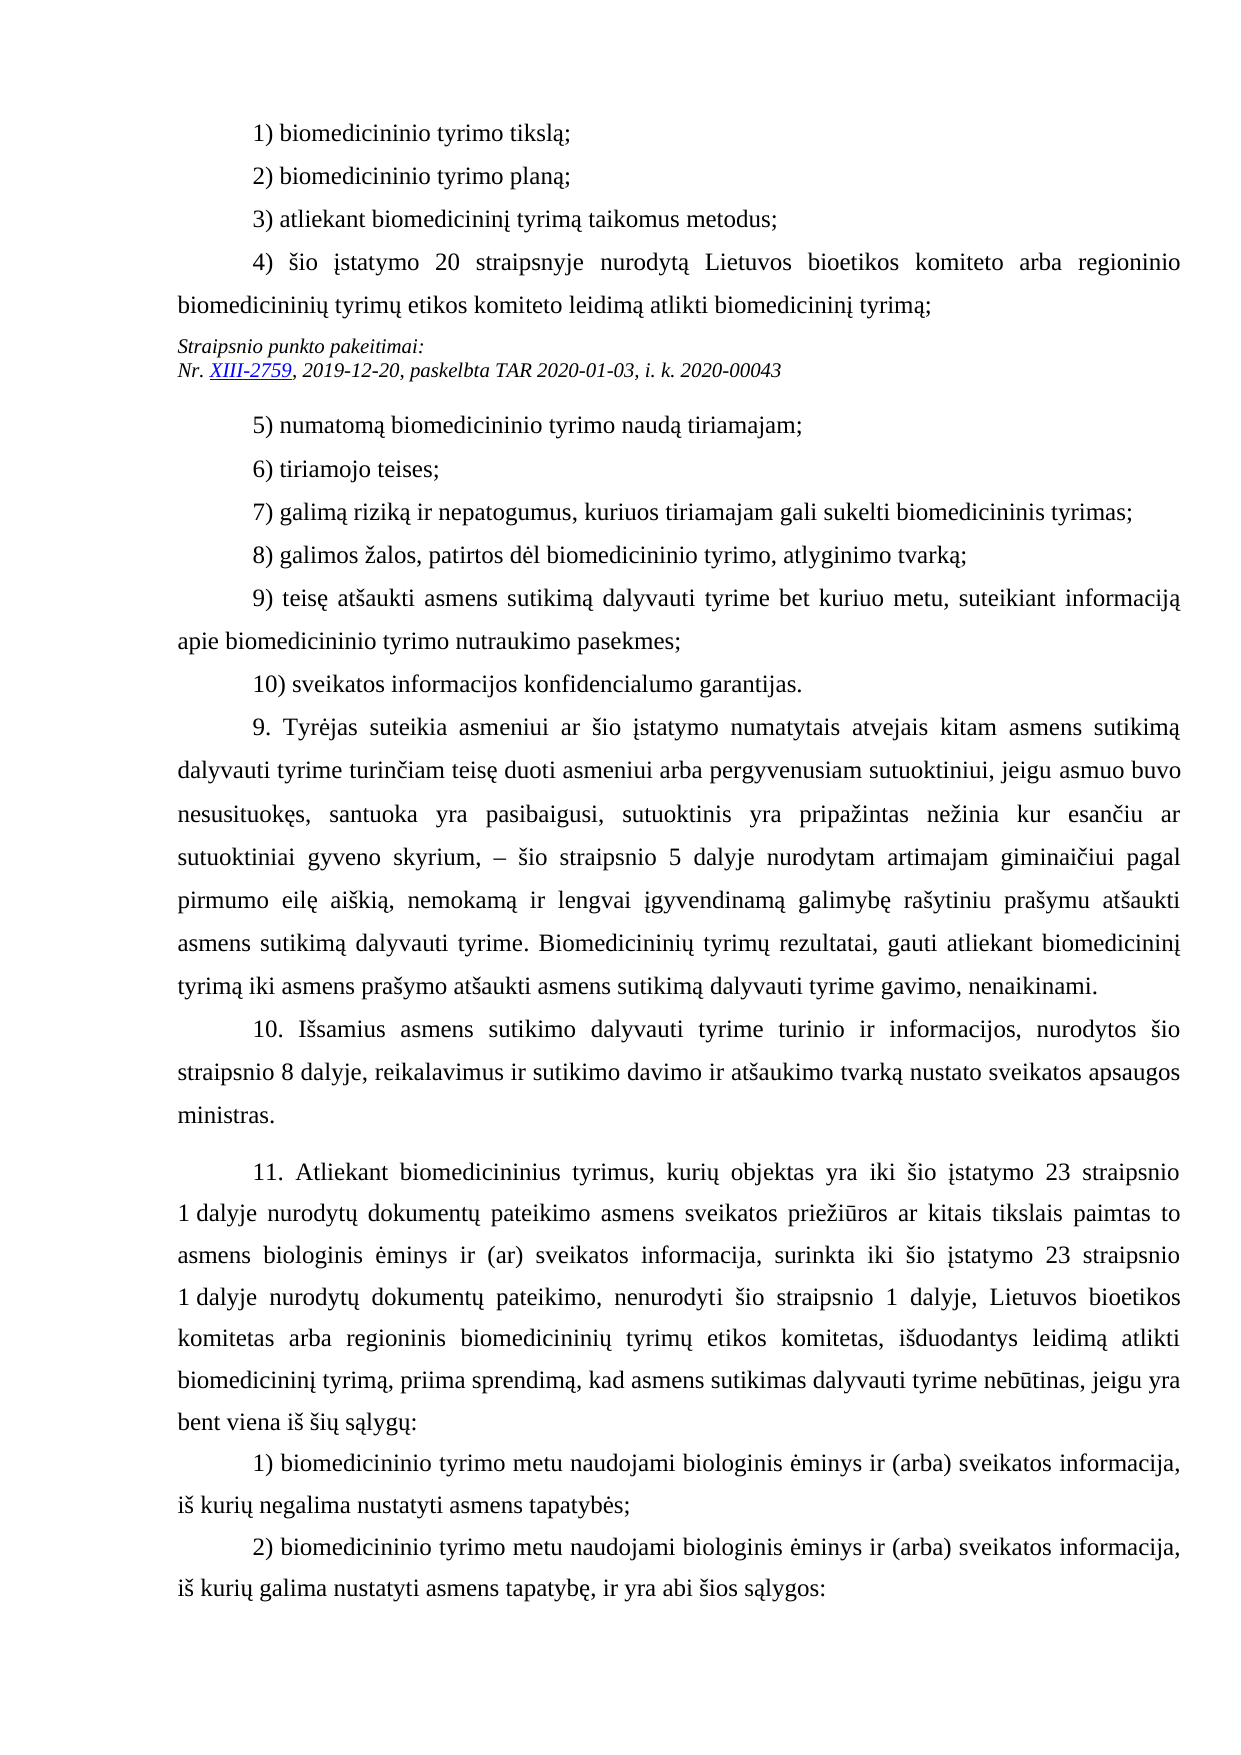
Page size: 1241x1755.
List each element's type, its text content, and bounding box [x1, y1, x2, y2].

text 10) sveikatos informacijos konfidencialumo garantijas. [177, 669, 1181, 698]
text 9) teisę atšaukti asmens sutikimą dalyvauti tyrime bet kuriuo metu, suteikiant informaciją apie biomedicininio tyrimo nutraukimo pasekmes; [177, 583, 1181, 655]
text 11. Atliekant biomedicininius tyrimus, kurių objektas yra iki šio įstatymo 23 straipsnio 1 dalyje nurodytų dokumentų pateikimo asmens sveikatos priežiūros ar kitais tikslais paimtas to asmens biologinis ėminys ir (ar) sveikatos informacija, surinkta iki šio įstatymo 23 straipsnio 1 dalyje nurodytų dokumentų pateikimo, nenurodyti šio straipsnio 1 dalyje, Lietuvos bioetikos komitetas arba regioninis biomedicininių tyrimų etikos komitetas, išduodantys leidimą atlikti biomedicininį tyrimą, priima sprendimą, kad asmens sutikimas dalyvauti tyrime nebūtinas, jeigu yra bent viena iš šių sąlygų: [177, 1144, 1181, 1435]
text 1) biomedicininio tyrimo tikslą; [177, 118, 1181, 147]
text Nr. XIII-2759, 2019-12-20, paskelbta TAR 2020-01-03, i. k. 2020-00043 [177, 358, 1181, 382]
text 3) atliekant biomedicininį tyrimą taikomus metodus; [177, 204, 1181, 233]
text 8) galimos žalos, patirtos dėl biomedicininio tyrimo, atlyginimo tvarką; [252, 540, 1181, 569]
text 2) biomedicininio tyrimo metu naudojami biologinis ėminys ir (arba) sveikatos informacija, iš kurių galima nustatyti asmens tapatybę, ir yra abi šios sąlygos: [177, 1519, 1181, 1602]
text 9. Tyrėjas suteikia asmeniui ar šio įstatymo numatytais atvejais kitam asmens sutikimą dalyvauti tyrime turinčiam teisę duoti asmeniui arba pergyvenusiam sutuoktiniui, jeigu asmuo buvo nesusituokęs, santuoka yra pasibaigusi, sutuoktinis yra pripažintas nežinia kur esančiu ar sutuoktiniai gyveno skyrium, – šio straipsnio 5 dalyje nurodytam artimajam giminaičiui pagal pirmumo eilę aiškią, nemokamą ir lengvai įgyvendinamą galimybę rašytiniu prašymu atšaukti asmens sutikimą dalyvauti tyrime. Biomedicininių tyrimų rezultatai, gauti atliekant biomedicininį tyrimą iki asmens prašymo atšaukti asmens sutikimą dalyvauti tyrime gavimo, nenaikinami. [177, 712, 1181, 1000]
text 1) biomedicininio tyrimo metu naudojami biologinis ėminys ir (arba) sveikatos informacija, iš kurių negalima nustatyti asmens tapatybės; [177, 1435, 1181, 1519]
text 4) šio įstatymo 20 straipsnyje nurodytą Lietuvos bioetikos komiteto arba regioninio biomedicininių tyrimų etikos komiteto leidimą atlikti biomedicininį tyrimą; [177, 247, 1181, 319]
text 10. Išsamius asmens sutikimo dalyvauti tyrime turinio ir informacijos, nurodytos šio straipsnio 8 dalyje, reikalavimus ir sutikimo davimo ir atšaukimo tvarką nustato sveikatos apsaugos ministras. [177, 1014, 1181, 1129]
text 2) biomedicininio tyrimo planą; [177, 161, 1181, 190]
text 6) tiriamojo teises; [177, 454, 1181, 482]
text Straipsnio punkto pakeitimai: [177, 334, 1181, 358]
text 5) numatomą biomedicininio tyrimo naudą tiriamajam; [177, 411, 1181, 439]
text 7) galimą riziką ir nepatogumus, kuriuos tiriamajam gali sukelti biomedicininis tyrimas; [252, 497, 1181, 526]
